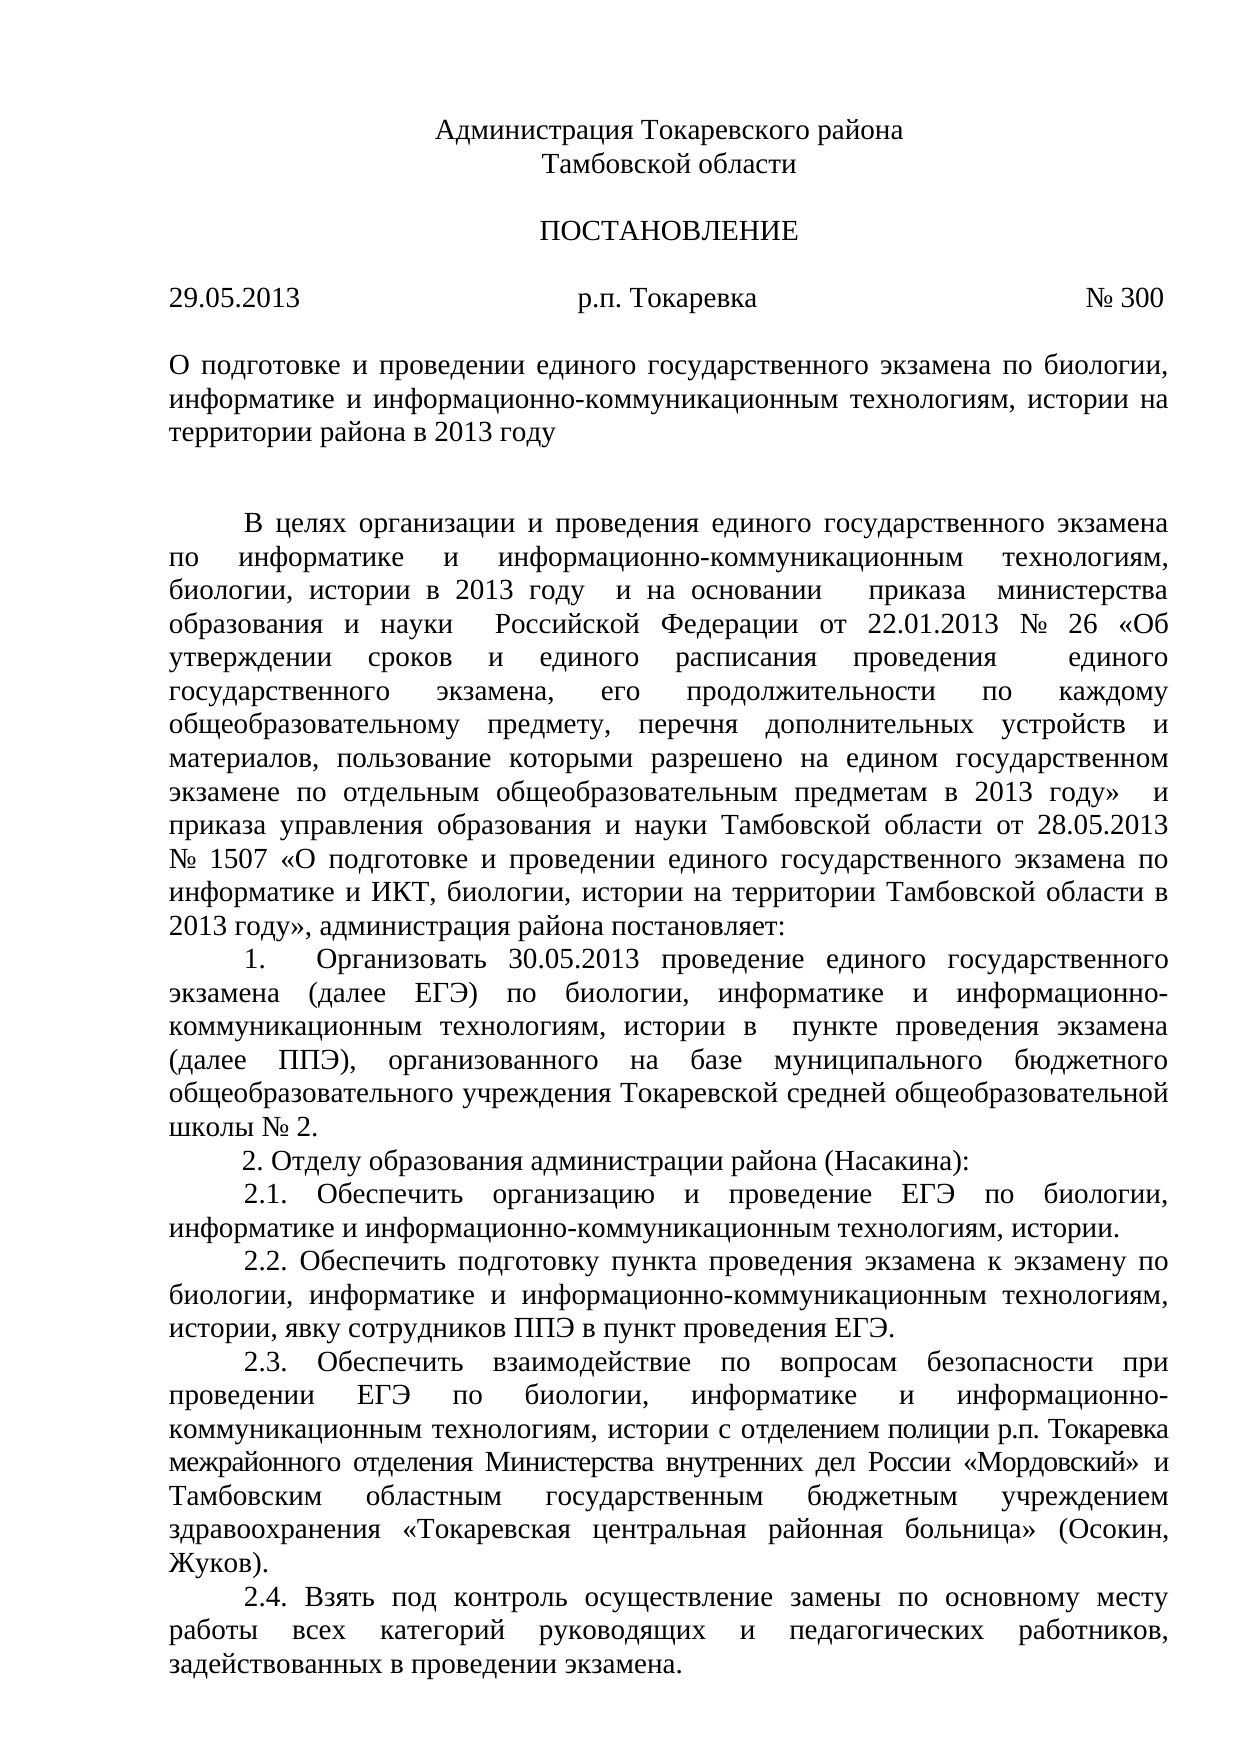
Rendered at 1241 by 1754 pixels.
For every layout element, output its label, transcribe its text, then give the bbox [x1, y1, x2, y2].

text 29.05.2013 р.п. Токаревка № 300 [169, 280, 1169, 314]
text О подготовке и проведении единого государственного экзамена по биологии, информатике и информационно-коммуникационным технологиям, истории на территории района в 2013 году [169, 347, 1169, 448]
text 2.2. Обеспечить подготовку пункта проведения экзамена к экзамену по биологии, информатике и информационно-коммуникационным технологиям, истории, явку сотрудников ППЭ в пункт проведения ЕГЭ. [169, 1243, 1169, 1344]
text Тамбовской области [169, 146, 1169, 179]
text 2.4. Взять под контроль осуществление замены по основному месту работы всех категорий руководящих и педагогических работников, задействованных в проведении экзамена. [169, 1579, 1169, 1679]
text В целях организации и проведения единого государственного экзамена по информатике и информационно-коммуникационным технологиям, биологии, истории в 2013 году и на основании приказа министерства образования и науки Российской Федерации от 22.01.2013 № 26 «Об утверждении сроков и единого расписания проведения единого государственного экзамена, его продолжительности по каждому общеобразовательному предмету, перечня дополнительных устройств и материалов, пользование которыми разрешено на едином государственном экзамене по отдельным общеобразовательным предметам в 2013 году» и приказа управления образования и науки Тамбовской области от 28.05.2013 № 1507 «О подготовке и проведении единого государственного экзамена по информатике и ИКТ, биологии, истории на территории Тамбовской области в 2013 году», администрация района постановляет: [169, 505, 1169, 941]
text ПОСТАНОВЛЕНИЕ [169, 213, 1169, 247]
list Организовать 30.05.2013 проведение единого государственного экзамена (далее ЕГЭ) по биологии, информатике и информационно-коммуникационным технологиям, истории в пункте проведения экзамена (далее ППЭ), организованного на базе муниципального бюджетного общеобразовательного учреждения Токаревской средней общеобразовательной школы № 2. [169, 941, 1169, 1143]
text Администрация Токаревского района [169, 112, 1169, 146]
text 2.1. Обеспечить организацию и проведение ЕГЭ по биологии, информатике и информационно-коммуникационным технологиям, истории. [169, 1176, 1169, 1243]
text 2.3. Обеспечить взаимодействие по вопросам безопасности при проведении ЕГЭ по биологии, информатике и информационно-коммуникационным технологиям, истории с отделением полиции р.п. Токаревка межрайонного отделения Министерства внутренних дел России «Мордовский» и Тамбовским областным государственным бюджетным учреждением здравоохранения «Токаревская центральная районная больница» (Осокин, Жуков). [169, 1344, 1169, 1579]
text 2. Отделу образования администрации района (Насакина): [169, 1143, 1169, 1176]
